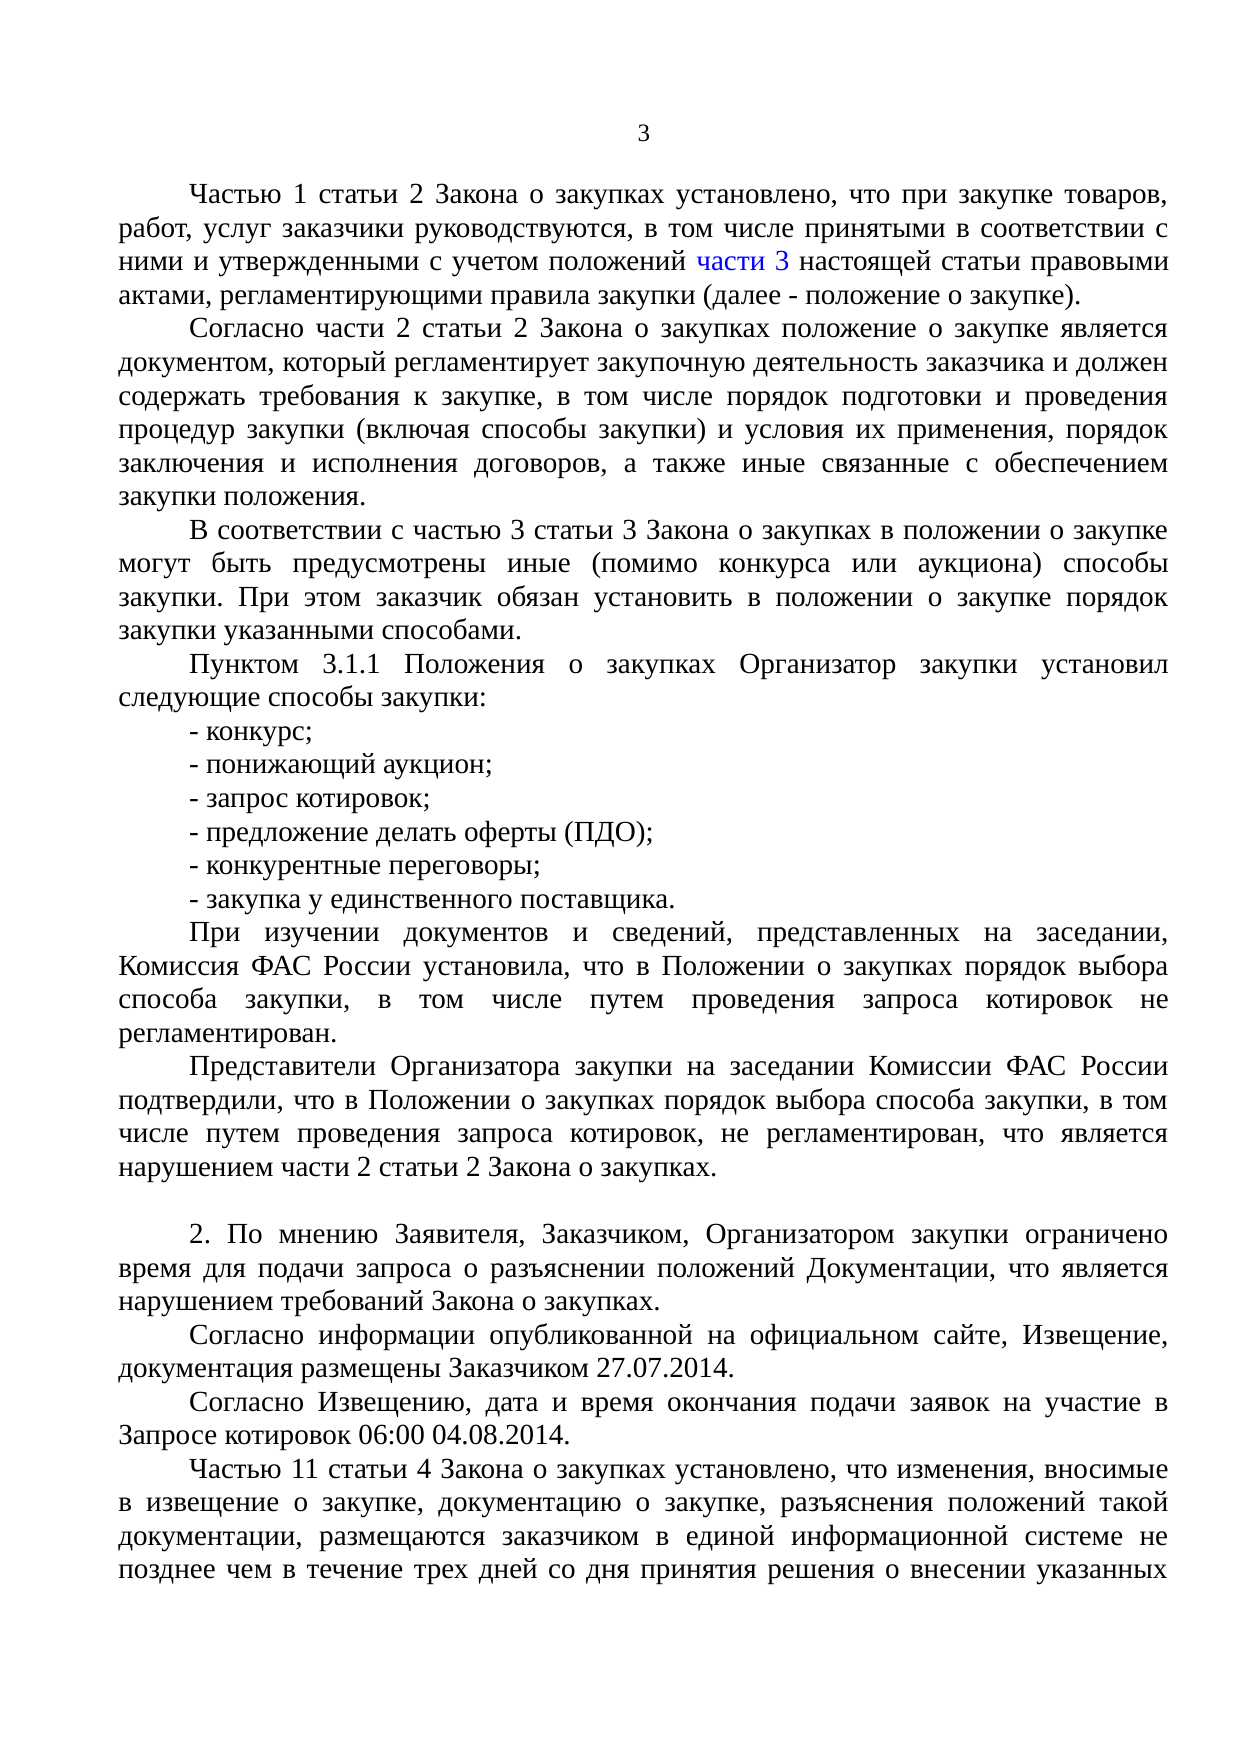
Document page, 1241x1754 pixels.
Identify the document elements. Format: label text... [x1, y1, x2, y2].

text 2. По мнению Заявителя, Заказчиком, Организатором закупки ограничено время для подачи запроса о разъяснении положений Документации, что является нарушением требований Закона о закупках. [118, 1216, 1169, 1317]
text - понижающий аукцион; [118, 747, 1169, 780]
text В соответствии с частью 3 статьи 3 Закона о закупках в положении о закупке могут быть предусмотрены иные (помимо конкурса или аукциона) способы закупки. При этом заказчик обязан установить в положении о закупке порядок закупки указанными способами. [118, 512, 1169, 646]
text - запрос котировок; [118, 780, 1169, 814]
text Пунктом 3.1.1 Положения о закупках Организатор закупки установил следующие способы закупки: [118, 646, 1169, 713]
text - предложение делать оферты (ПДО); [118, 814, 1169, 847]
text - закупка у единственного поставщика. [118, 881, 1169, 914]
text Согласно части 2 статьи 2 Закона о закупках положение о закупке является документом, который регламентирует закупочную деятельность заказчика и должен содержать требования к закупке, в том числе порядок подготовки и проведения процедур закупки (включая способы закупки) и условия их применения, порядок заключения и исполнения договоров, а также иные связанные с обеспечением закупки положения. [118, 311, 1169, 512]
text Частью 1 статьи 2 Закона о закупках установлено, что при закупке товаров, работ, услуг заказчики руководствуются, в том числе принятыми в соответствии с ними и утвержденными с учетом положений части 3 настоящей статьи правовыми актами, регламентирующими правила закупки (далее - положение о закупке). [118, 176, 1169, 311]
text - конкурентные переговоры; [118, 847, 1169, 881]
text При изучении документов и сведений, представленных на заседании, Комиссия ФАС России установила, что в Положении о закупках порядок выбора способа закупки, в том числе путем проведения запроса котировок не регламентирован. [118, 914, 1169, 1048]
text Представители Организатора закупки на заседании Комиссии ФАС России подтвердили, что в Положении о закупках порядок выбора способа закупки, в том числе путем проведения запроса котировок, не регламентирован, что является нарушением части 2 статьи 2 Закона о закупках. [118, 1048, 1169, 1183]
text Согласно информации опубликованной на официальном сайте, Извещение, документация размещены Заказчиком 27.07.2014. [118, 1317, 1169, 1384]
text - конкурс; [118, 713, 1169, 747]
text Согласно Извещению, дата и время окончания подачи заявок на участие в Запросе котировок 06:00 04.08.2014. [118, 1384, 1169, 1451]
text Частью 11 статьи 4 Закона о закупках установлено, что изменения, вносимые в извещение о закупке, документацию о закупке, разъяснения положений такой документации, размещаются заказчиком в единой информационной системе не позднее чем в течение трех дней со дня принятия решения о внесении указанных [118, 1451, 1169, 1585]
